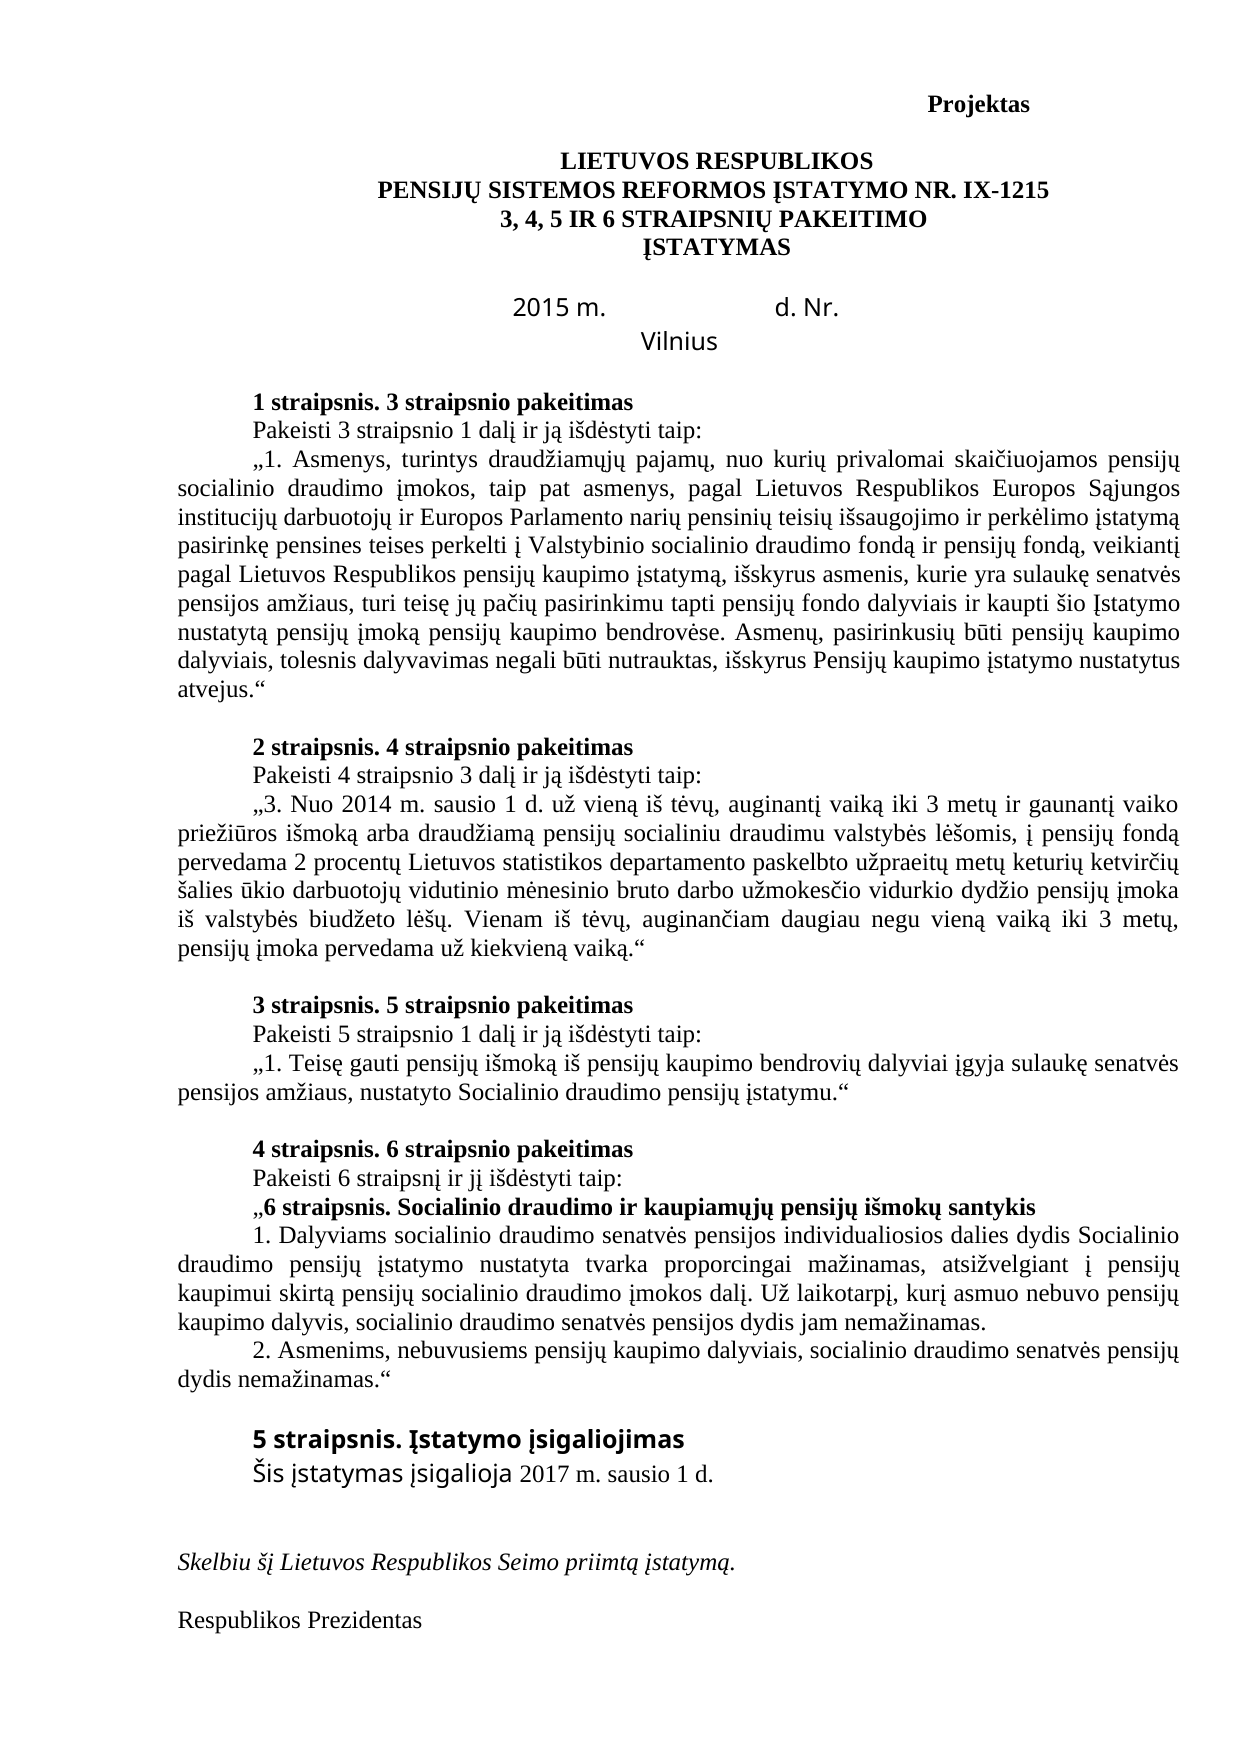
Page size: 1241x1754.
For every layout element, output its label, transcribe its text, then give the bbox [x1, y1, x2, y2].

text ĮSTATYMAS [177, 232, 1181, 261]
text 3, 4, 5 IR 6 STRAIPSNIŲ PAKEITIMO [177, 204, 1181, 232]
text 2. Asmenims, nebuvusiems pensijų kaupimo dalyviais, socialinio draudimo senatvės pensijų dydis nemažinamas.“ [177, 1336, 1180, 1393]
text Vilnius [177, 324, 1181, 358]
text Pakeisti 3 straipsnio 1 dalį ir ją išdėstyti taip: [177, 416, 1181, 444]
text Šis įstatymas įsigalioja 2017 m. sausio 1 d. [177, 1456, 1181, 1490]
text Skelbiu šį Lietuvos Respublikos Seimo priimtą įstatymą. [177, 1547, 1181, 1576]
text 1. Dalyviams socialinio draudimo senatvės pensijos individualiosios dalies dydis Socialinio draudimo pensijų įstatymo nustatyta tvarka proporcingai mažinamas, atsižvelgiant į pensijų kaupimui skirtą pensijų socialinio draudimo įmokos dalį. Už laikotarpį, kurį asmuo nebuvo pensijų kaupimo dalyvis, socialinio draudimo senatvės pensijos dydis jam nemažinamas. [177, 1221, 1180, 1336]
text Pakeisti 4 straipsnio 3 dalį ir ją išdėstyti taip: [177, 761, 1181, 789]
text Projektas [852, 89, 1181, 117]
text 2015 m. d. Nr. [177, 290, 1181, 324]
text „1. Teisę gauti pensijų išmoką iš pensijų kaupimo bendrovių dalyviai įgyja sulaukę senatvės pensijos amžiaus, nustatyto Socialinio draudimo pensijų įstatymu.“ [177, 1048, 1180, 1106]
text 3 straipsnis. 5 straipsnio pakeitimas [177, 991, 1180, 1019]
text 1 straipsnis. 3 straipsnio pakeitimas [177, 387, 1181, 416]
text „3. Nuo 2014 m. sausio 1 d. už vieną iš tėvų, auginantį vaiką iki 3 metų ir gaunantį vaiko priežiūros išmoką arba draudžiamą pensijų socialiniu draudimu valstybės lėšomis, į pensijų fondą pervedama 2 procentų Lietuvos statistikos departamento paskelbto užpraeitų metų keturių ketvirčių šalies ūkio darbuotojų vidutinio mėnesinio bruto darbo užmokesčio vidurkio dydžio pensijų įmoka iš valstybės biudžeto lėšų. Vienam iš tėvų, auginančiam daugiau negu vieną vaiką iki 3 metų, pensijų įmoka pervedama už kiekvieną vaiką.“ [177, 789, 1180, 962]
text „1. Asmenys, turintys draudžiamųjų pajamų, nuo kurių privalomai skaičiuojamos pensijų socialinio draudimo įmokos, taip pat asmenys, pagal Lietuvos Respublikos Europos Sąjungos institucijų darbuotojų ir Europos Parlamento narių pensinių teisių išsaugojimo ir perkėlimo įstatymą pasirinkę pensines teises perkelti į Valstybinio socialinio draudimo fondą ir pensijų fondą, veikiantį pagal Lietuvos Respublikos pensijų kaupimo įstatymą, išskyrus asmenis, kurie yra sulaukę senatvės pensijos amžiaus, turi teisę jų pačių pasirinkimu tapti pensijų fondo dalyviais ir kaupti šio Įstatymo nustatytą pensijų įmoką pensijų kaupimo bendrovėse. Asmenų, pasirinkusių būti pensijų kaupimo dalyviais, tolesnis dalyvavimas negali būti nutrauktas, išskyrus Pensijų kaupimo įstatymo nustatytus atvejus.“ [177, 444, 1181, 703]
text 2 straipsnis. 4 straipsnio pakeitimas [177, 732, 1181, 761]
text 5 straipsnis. Įstatymo įsigaliojimas [177, 1422, 1181, 1456]
text Respublikos Prezidentas [177, 1605, 1181, 1634]
text Pakeisti 5 straipsnio 1 dalį ir ją išdėstyti taip: [177, 1019, 1181, 1048]
text Pakeisti 6 straipsnį ir jį išdėstyti taip: [177, 1163, 1181, 1192]
text „6 straipsnis. Socialinio draudimo ir kaupiamųjų pensijų išmokų santykis [252, 1192, 1180, 1221]
text 4 straipsnis. 6 straipsnio pakeitimas [252, 1134, 1180, 1163]
text PENSIJŲ SISTEMOS REFORMOS ĮSTATYMO NR. IX-1215 [177, 175, 1181, 204]
text LIETUVOS RESPUBLIKOS [177, 146, 1181, 175]
